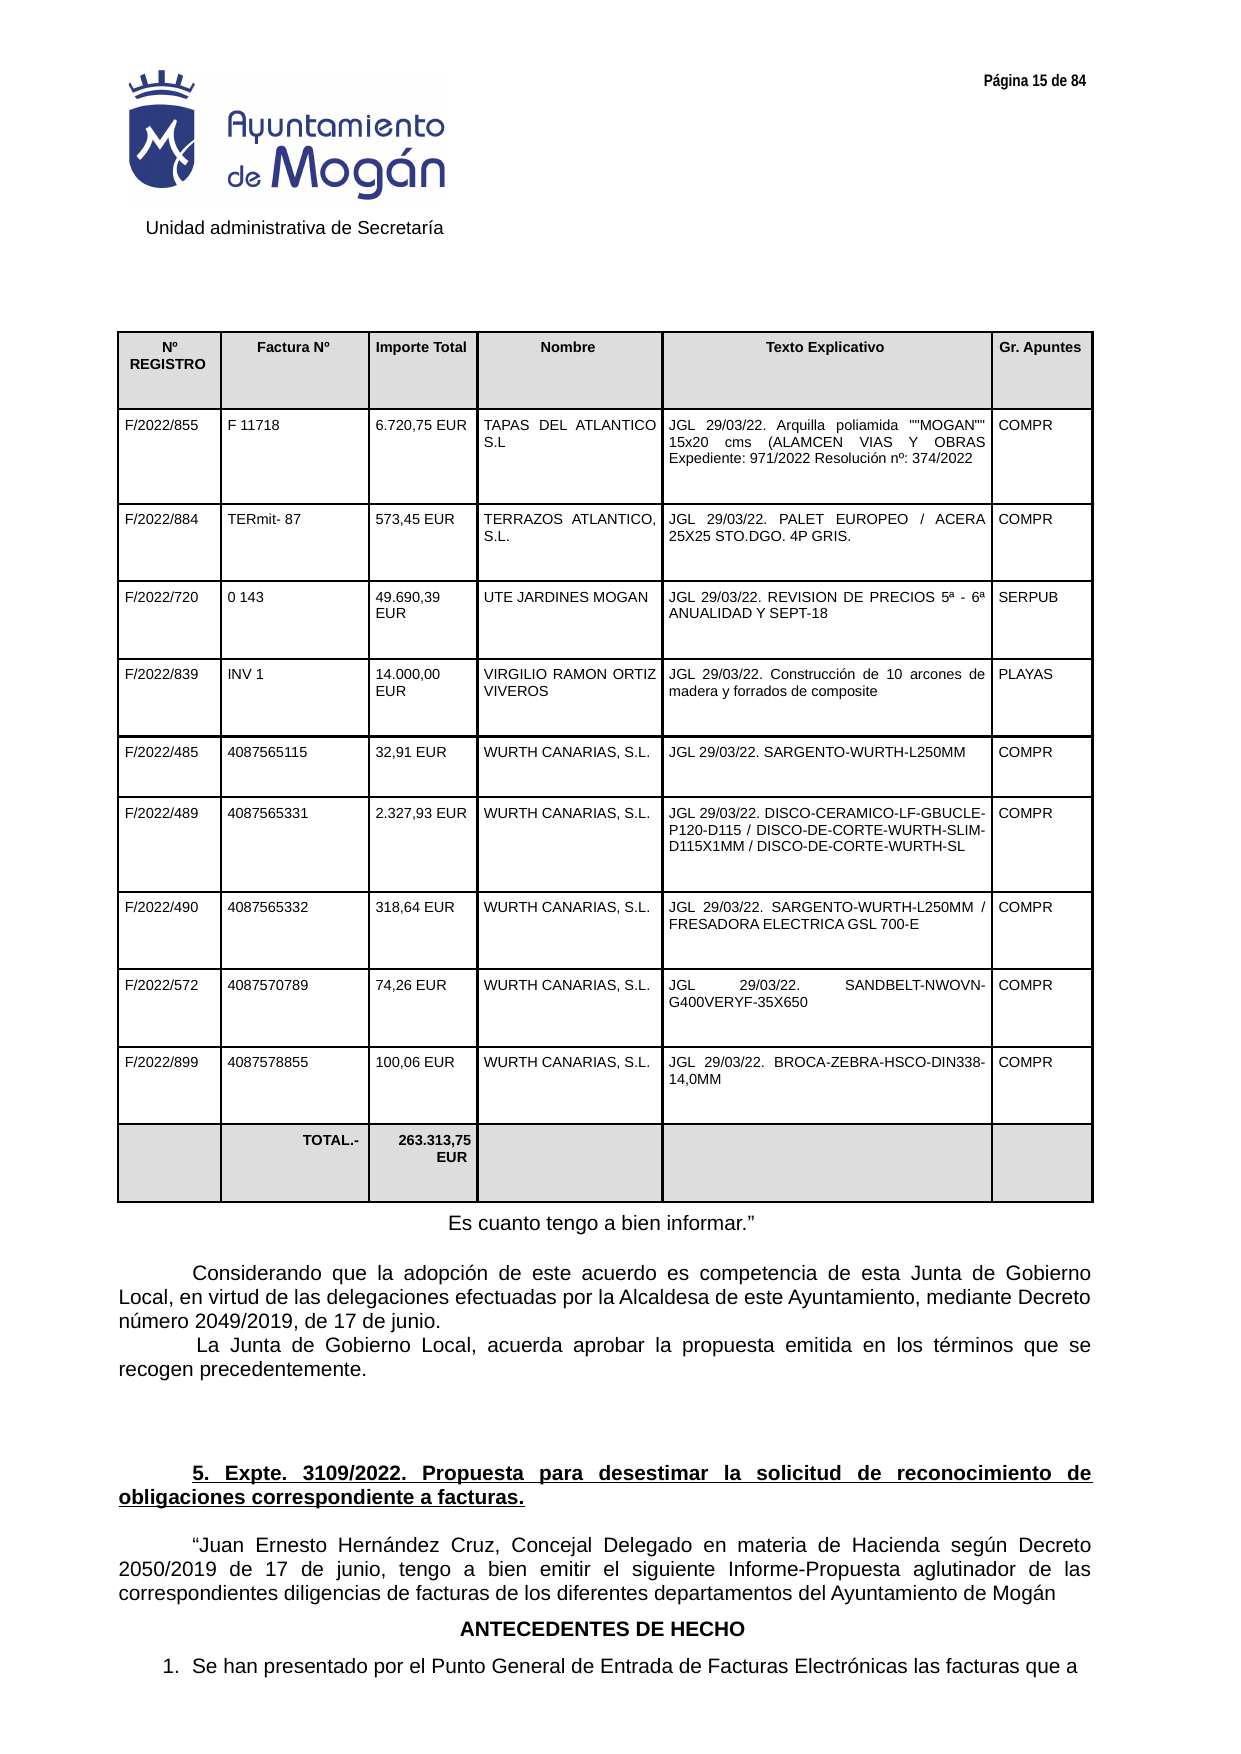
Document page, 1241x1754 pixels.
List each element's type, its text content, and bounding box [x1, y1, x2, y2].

table_cell F/2022/572 [119, 970, 220, 1046]
table_cell JGL 29/03/22. REVISION DE PRECIOS 5ª - 6ª ANUALIDAD Y SEPT-18 [664, 582, 991, 658]
table_cell COMPR [993, 1048, 1091, 1123]
table_cell 4087565332 [222, 893, 368, 968]
text “Juan Ernesto Hernández Cruz, Concejal Delegado en materia de Hacienda según Decreto 2050/2019 de 17 de junio, tengo a bien emitir el siguiente Informe-Propuesta aglutinador de las correspondientes diligencias de facturas de los diferentes departamentos del Ayuntamiento de Mogán [118, 1533, 1092, 1605]
table_cell 4087565115 [222, 738, 368, 796]
table_cell F/2022/884 [119, 505, 220, 580]
table_cell F/2022/490 [119, 893, 220, 968]
table_header Gr. Apuntes [993, 333, 1091, 408]
table_cell 4087570789 [222, 970, 368, 1046]
table_cell 100,06 EUR [370, 1048, 476, 1123]
table_cell PLAYAS [993, 660, 1091, 735]
table_cell 6.720,75 EUR [370, 410, 476, 502]
table_cell F/2022/855 [119, 410, 220, 502]
table_cell 4087578855 [222, 1048, 368, 1123]
table_cell COMPR [993, 505, 1091, 580]
table_cell 49.690,39 EUR [370, 582, 476, 658]
table_cell TERmit- 87 [222, 505, 368, 580]
text La Junta de Gobierno Local, acuerda aprobar la propuesta emitida en los términos que se recogen precedentemente. [118, 1332, 1092, 1380]
table_cell 318,64 EUR [370, 893, 476, 968]
table_cell 2.327,93 EUR [370, 798, 476, 891]
table_cell COMPR [993, 893, 1091, 968]
text ANTECEDENTES DE HECHO [118, 1617, 1092, 1641]
table_cell TAPAS DEL ATLANTICO S.L [479, 410, 661, 502]
table_cell SERPUB [993, 582, 1091, 658]
table_cell UTE JARDINES MOGAN [479, 582, 661, 658]
text Considerando que la adopción de este acuerdo es competencia de esta Junta de Gobierno Local, en virtud de las delegaciones efectuadas por la Alcaldesa de este Ayuntamiento, mediante Decreto número 2049/2019, de 17 de junio. [118, 1261, 1092, 1332]
table_header Texto Explicativo [664, 333, 991, 408]
table_header Importe Total [370, 333, 476, 408]
table_cell JGL 29/03/22. DISCO-CERAMICO-LF-GBUCLE-P120-D115 / DISCO-DE-CORTE-WURTH-SLIM-D115X1MM / DISCO-DE-CORTE-WURTH-SL [664, 798, 991, 891]
table_cell 74,26 EUR [370, 970, 476, 1046]
table_cell F/2022/720 [119, 582, 220, 658]
table_cell WURTH CANARIAS, S.L. [479, 1048, 661, 1123]
table_cell 573,45 EUR [370, 505, 476, 580]
table_cell 32,91 EUR [370, 738, 476, 796]
table_cell JGL 29/03/22. BROCA-ZEBRA-HSCO-DIN338-14,0MM [664, 1048, 991, 1123]
table_cell COMPR [993, 410, 1091, 502]
table_cell F/2022/899 [119, 1048, 220, 1123]
table_cell COMPR [993, 738, 1091, 796]
table_cell 263.313,75 EUR [370, 1125, 476, 1201]
table_cell JGL 29/03/22. Construcción de 10 arcones de madera y forrados de composite [664, 660, 991, 735]
table_cell TERRAZOS ATLANTICO, S.L. [479, 505, 661, 580]
table_header Nº REGISTRO [119, 333, 220, 408]
table_cell JGL 29/03/22. SARGENTO-WURTH-L250MM [664, 738, 991, 796]
list Se han presentado por el Punto General de Entrada de Facturas Electrónicas las facturas que a [162, 1654, 1092, 1678]
text 5. Expte. 3109/2022. Propuesta para desestimar la solicitud de reconocimiento de obligaciones correspondiente a facturas. [118, 1461, 1092, 1509]
table_cell WURTH CANARIAS, S.L. [479, 798, 661, 891]
table_cell F/2022/489 [119, 798, 220, 891]
table_cell F/2022/839 [119, 660, 220, 735]
table_cell JGL 29/03/22. Arquilla poliamida ""MOGAN"" 15x20 cms (ALAMCEN VIAS Y OBRAS Expediente: 971/2022 Resolución nº: 374/2022 [664, 410, 991, 502]
table_cell WURTH CANARIAS, S.L. [479, 893, 661, 968]
table_header Nombre [479, 333, 661, 408]
table_header Factura Nº [222, 333, 368, 408]
table_cell 0 143 [222, 582, 368, 658]
table_cell [479, 1125, 661, 1201]
table_cell VIRGILIO RAMON ORTIZ VIVEROS [479, 660, 661, 735]
table_cell 14.000,00 EUR [370, 660, 476, 735]
table_cell JGL 29/03/22. SARGENTO-WURTH-L250MM / FRESADORA ELECTRICA GSL 700-E [664, 893, 991, 968]
table_cell WURTH CANARIAS, S.L. [479, 738, 661, 796]
table_cell [664, 1125, 991, 1201]
table_cell COMPR [993, 970, 1091, 1046]
table_cell F 11718 [222, 410, 368, 502]
table_cell 4087565331 [222, 798, 368, 891]
table_cell INV 1 [222, 660, 368, 735]
table_cell WURTH CANARIAS, S.L. [479, 970, 661, 1046]
table_cell F/2022/485 [119, 738, 220, 796]
text Es cuanto tengo a bien informar.” [118, 1203, 1092, 1237]
table_cell [119, 1125, 220, 1201]
table_cell JGL 29/03/22. SANDBELT-NWOVN-G400VERYF-35X650 [664, 970, 991, 1046]
table_cell TOTAL.- [222, 1125, 368, 1201]
table_cell COMPR [993, 798, 1091, 891]
table_cell [993, 1125, 1091, 1201]
table_cell JGL 29/03/22. PALET EUROPEO / ACERA 25X25 STO.DGO. 4P GRIS. [664, 505, 991, 580]
picture [128, 70, 445, 206]
